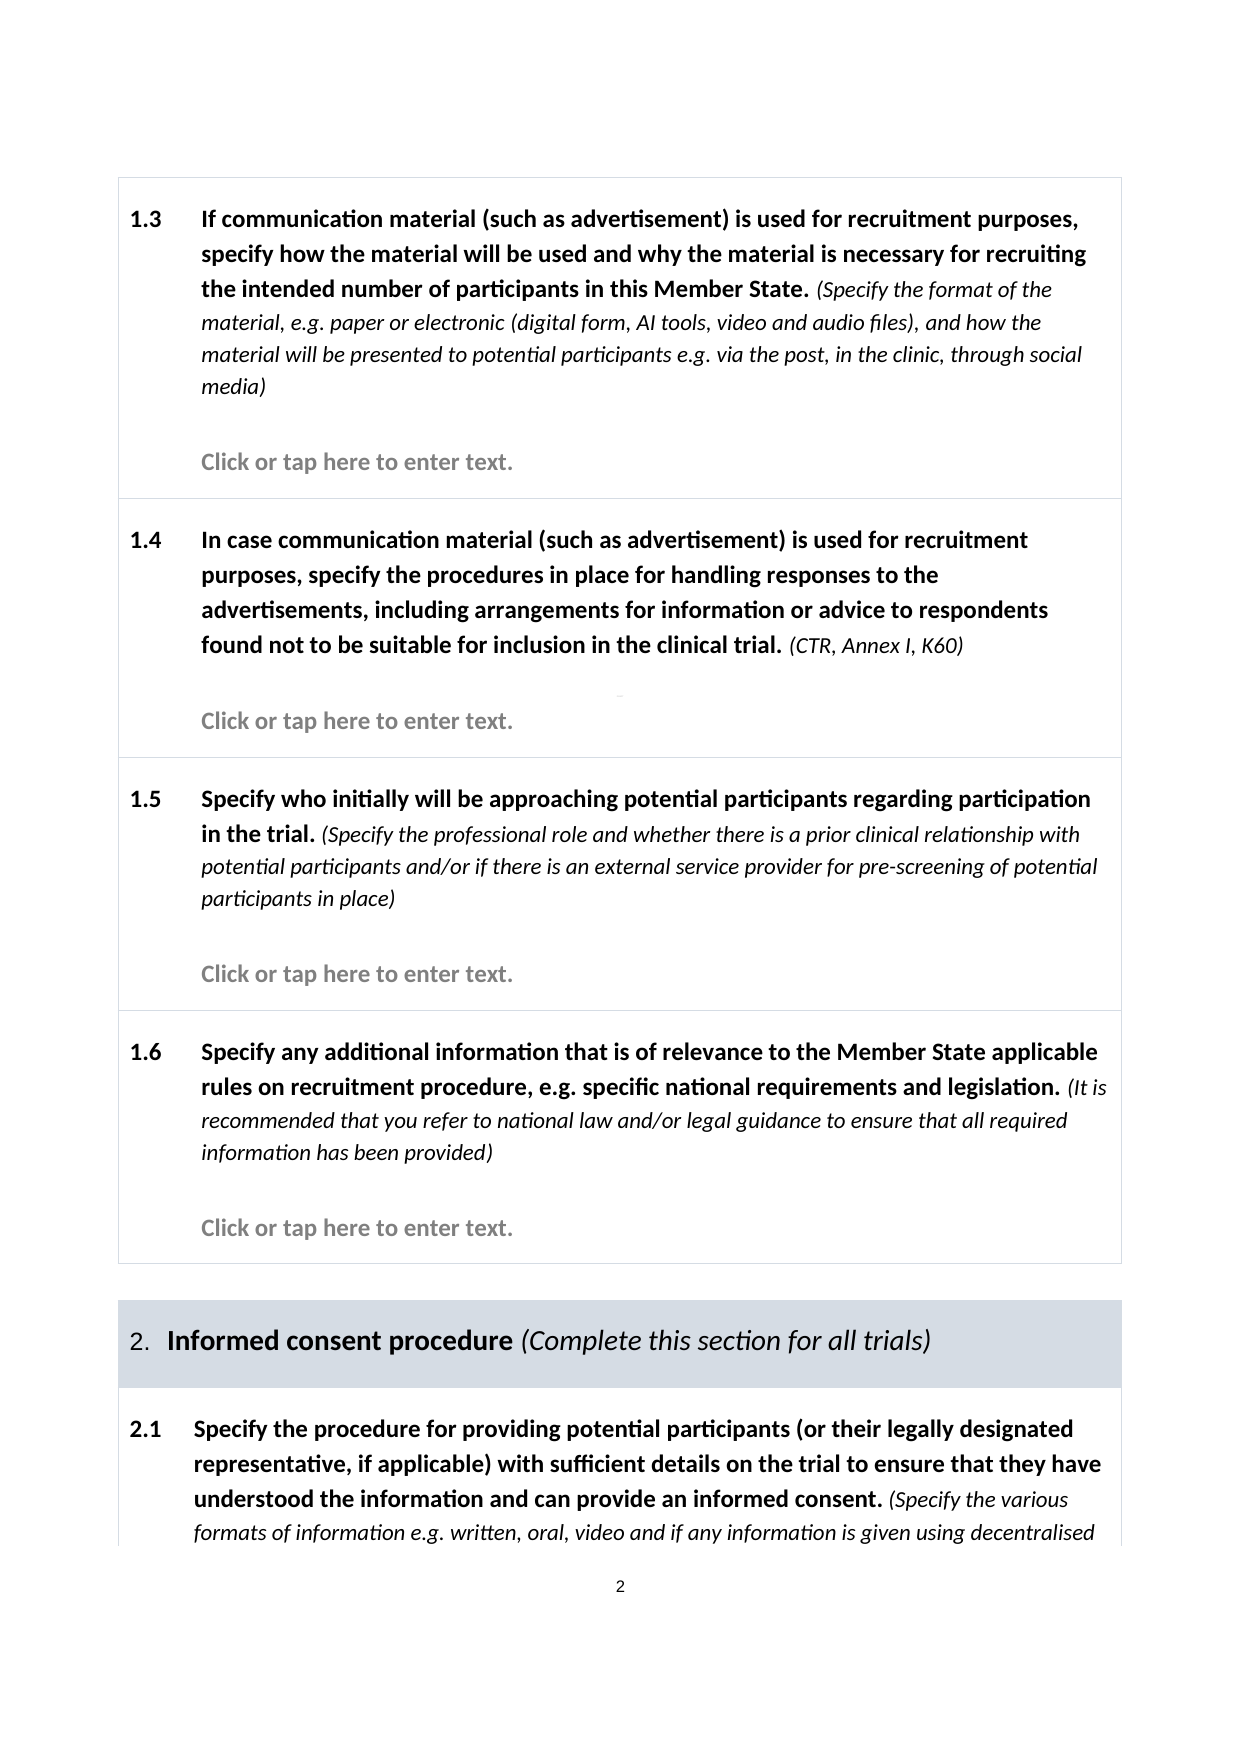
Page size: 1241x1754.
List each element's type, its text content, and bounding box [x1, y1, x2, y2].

table_cell 2.1 [119, 1388, 182, 1546]
table_cell Click or tap here to enter text. [190, 421, 1121, 498]
table_cell Click or tap here to enter text. [1093, 934, 1121, 1010]
table_cell [119, 1187, 190, 1263]
table_cell Specify the procedure for providing potential participants (or their legally designated representative, if applicable) with sufficient details on the trial to ensure that they have understood the information and can provide an informed consent. (Specify the various formats of information e.g. written, oral, video and if any information is given using decentralised [182, 1388, 1121, 1546]
table_cell Specify any additional information that is of relevance to the Member State applicable rules on recruitment procedure, e.g. specific national requirements and legislation. (It is recommended that you refer to national law and/or legal guidance to ensure that all required information has been provided) [190, 1011, 1121, 1187]
table_cell 1.4 [119, 499, 190, 680]
table_cell Click or tap here to enter text. [190, 1187, 1121, 1263]
table_cell [119, 680, 190, 757]
table_cell [119, 934, 147, 1010]
table_header Informed consent procedure (Complete this section for all trials) [119, 1301, 1121, 1387]
table_cell [119, 421, 190, 498]
table_cell 1.6 [119, 1011, 190, 1187]
table_cell 1.5 [119, 758, 147, 933]
table_cell If communication material (such as advertisement) is used for recruitment purposes, specify how the material will be used and why the material is necessary for recruiting the intended number of participants in this Member State. (Specify the format of the material, e.g. paper or electronic (digital form, AI tools, video and audio files), and how the material will be presented to potential participants e.g. via the post, in the clinic, through social media) [190, 178, 1121, 421]
table_cell In case communication material (such as advertisement) is used for recruitment purposes, specify the procedures in place for handling responses to the advertisements, including arrangements for information or advice to respondents found not to be suitable for inclusion in the clinical trial. (CTR, Annex I, K60) [190, 499, 1121, 680]
table_cell Click or tap here to enter text. [190, 680, 1121, 757]
table_cell 1.3 [119, 178, 190, 421]
